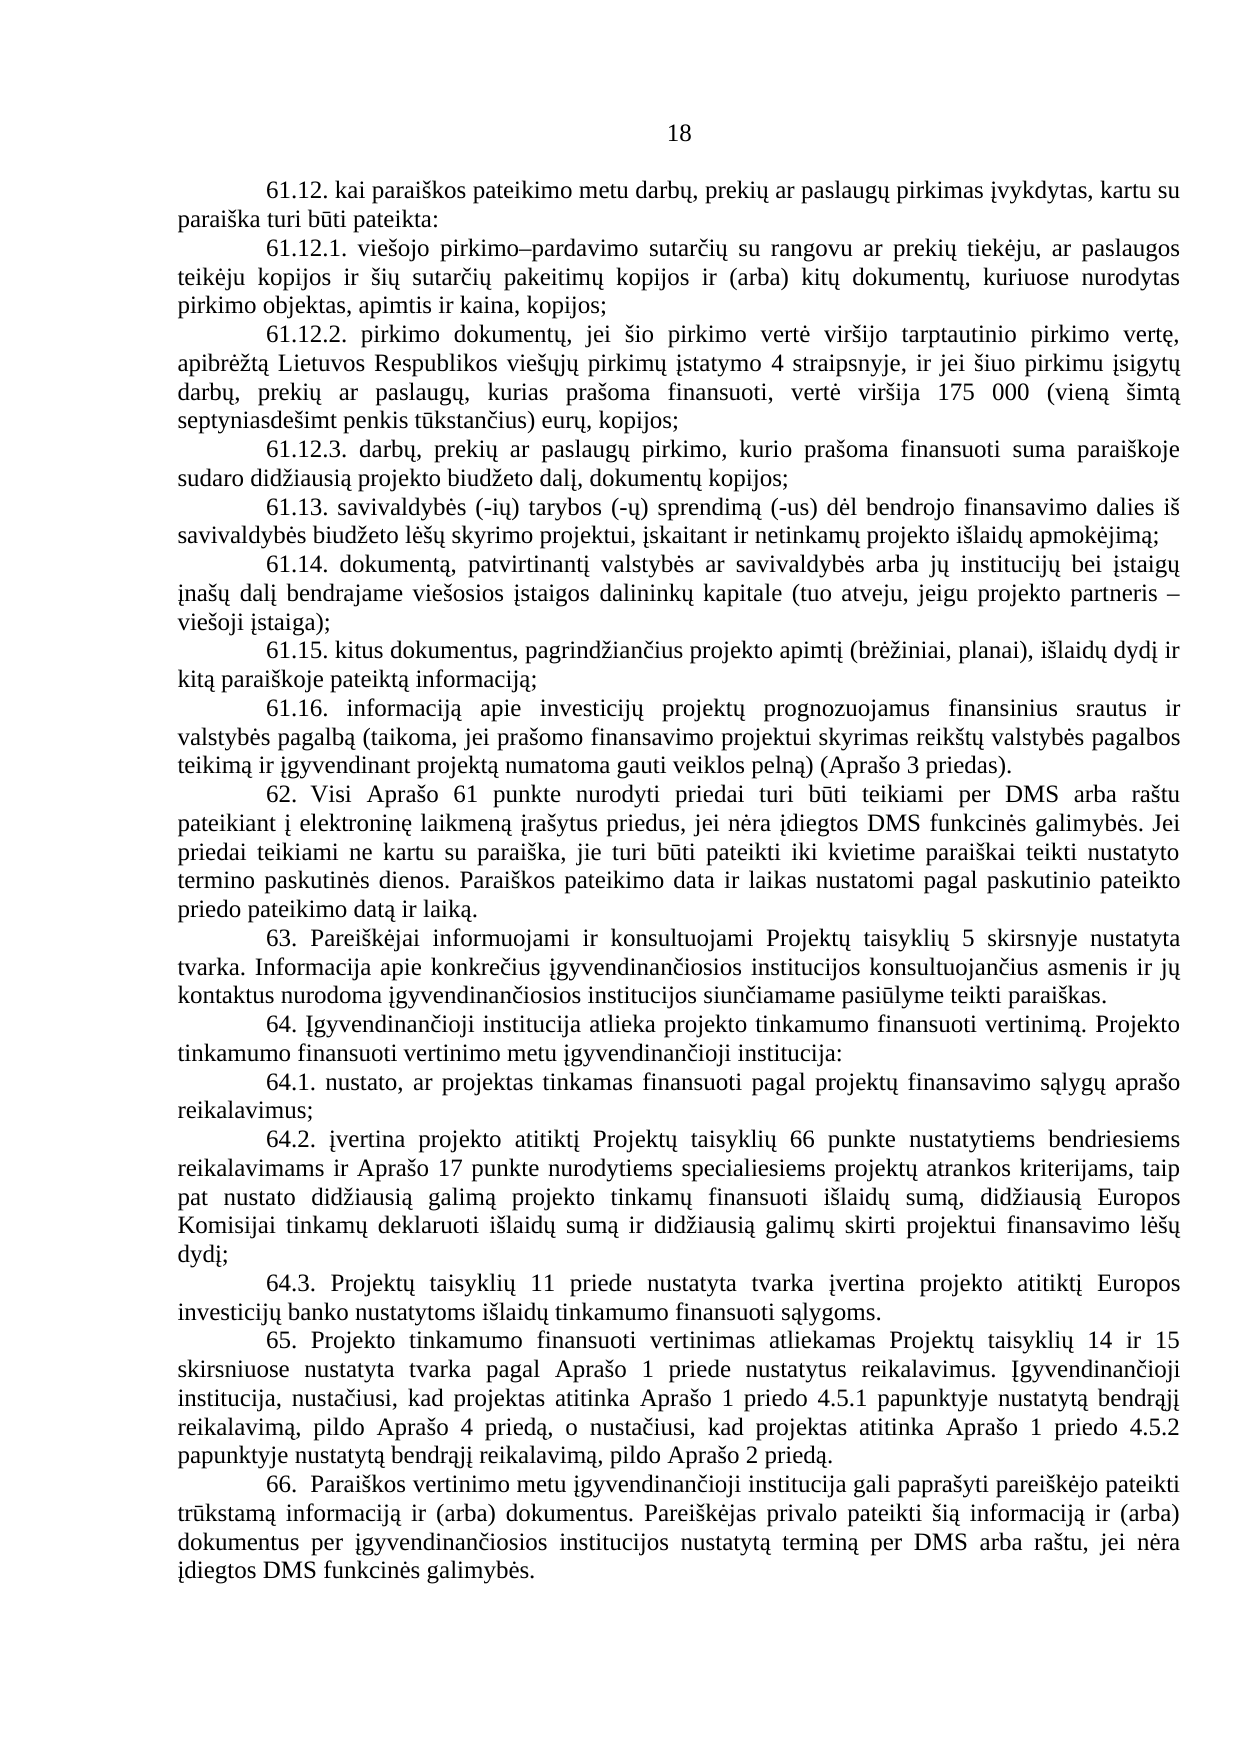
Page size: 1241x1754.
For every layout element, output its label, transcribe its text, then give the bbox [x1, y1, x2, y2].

text 66. Paraiškos vertinimo metu įgyvendinančioji institucija gali paprašyti pareiškėjo pateikti trūkstamą informaciją ir (arba) dokumentus. Pareiškėjas privalo pateikti šią informaciją ir (arba) dokumentus per įgyvendinančiosios institucijos nustatytą terminą per DMS arba raštu, jei nėra įdiegtos DMS funkcinės galimybės. [177, 1469, 1181, 1584]
text 61.14. dokumentą, patvirtinantį valstybės ar savivaldybės arba jų institucijų bei įstaigų įnašų dalį bendrajame viešosios įstaigos dalininkų kapitale (tuo atveju, jeigu projekto partneris – viešoji įstaiga); [177, 549, 1181, 636]
text 62. Visi Aprašo 61 punkte nurodyti priedai turi būti teikiami per DMS arba raštu pateikiant į elektroninę laikmeną įrašytus priedus, jei nėra įdiegtos DMS funkcinės galimybės. Jei priedai teikiami ne kartu su paraiška, jie turi būti pateikti iki kvietime paraiškai teikti nustatyto termino paskutinės dienos. Paraiškos pateikimo data ir laikas nustatomi pagal paskutinio pateikto priedo pateikimo datą ir laiką. [177, 779, 1181, 923]
text 61.13. savivaldybės (-ių) tarybos (-ų) sprendimą (-us) dėl bendrojo finansavimo dalies iš savivaldybės biudžeto lėšų skyrimo projektui, įskaitant ir netinkamų projekto išlaidų apmokėjimą; [177, 492, 1181, 549]
text 63. Pareiškėjai informuojami ir konsultuojami Projektų taisyklių 5 skirsnyje nustatyta tvarka. Informacija apie konkrečius įgyvendinančiosios institucijos konsultuojančius asmenis ir jų kontaktus nurodoma įgyvendinančiosios institucijos siunčiamame pasiūlyme teikti paraiškas. [177, 923, 1181, 1009]
text 61.15. kitus dokumentus, pagrindžiančius projekto apimtį (brėžiniai, planai), išlaidų dydį ir kitą paraiškoje pateiktą informaciją; [177, 636, 1181, 693]
text 61.12.3. darbų, prekių ar paslaugų pirkimo, kurio prašoma finansuoti suma paraiškoje sudaro didžiausią projekto biudžeto dalį, dokumentų kopijos; [177, 434, 1181, 492]
text 61.12. kai paraiškos pateikimo metu darbų, prekių ar paslaugų pirkimas įvykdytas, kartu su paraiška turi būti pateikta: [177, 176, 1181, 233]
text 65. Projekto tinkamumo finansuoti vertinimas atliekamas Projektų taisyklių 14 ir 15 skirsniuose nustatyta tvarka pagal Aprašo 1 priede nustatytus reikalavimus. Įgyvendinančioji institucija, nustačiusi, kad projektas atitinka Aprašo 1 priedo 4.5.1 papunktyje nustatytą bendrąjį reikalavimą, pildo Aprašo 4 priedą, o nustačiusi, kad projektas atitinka Aprašo 1 priedo 4.5.2 papunktyje nustatytą bendrąjį reikalavimą, pildo Aprašo 2 priedą. [177, 1326, 1181, 1469]
text 61.12.1. viešojo pirkimo–pardavimo sutarčių su rangovu ar prekių tiekėju, ar paslaugos teikėju kopijos ir šių sutarčių pakeitimų kopijos ir (arba) kitų dokumentų, kuriuose nurodytas pirkimo objektas, apimtis ir kaina, kopijos; [177, 233, 1181, 319]
text 64. Įgyvendinančioji institucija atlieka projekto tinkamumo finansuoti vertinimą. Projekto tinkamumo finansuoti vertinimo metu įgyvendinančioji institucija: [177, 1009, 1181, 1067]
text 64.2. įvertina projekto atitiktį Projektų taisyklių 66 punkte nustatytiems bendriesiems reikalavimams ir Aprašo 17 punkte nurodytiems specialiesiems projektų atrankos kriterijams, taip pat nustato didžiausią galimą projekto tinkamų finansuoti išlaidų sumą, didžiausią Europos Komisijai tinkamų deklaruoti išlaidų sumą ir didžiausią galimų skirti projektui finansavimo lėšų dydį; [177, 1124, 1181, 1268]
text 64.1. nustato, ar projektas tinkamas finansuoti pagal projektų finansavimo sąlygų aprašo reikalavimus; [177, 1067, 1181, 1124]
text 61.16. informaciją apie investicijų projektų prognozuojamus finansinius srautus ir valstybės pagalbą (taikoma, jei prašomo finansavimo projektui skyrimas reikštų valstybės pagalbos teikimą ir įgyvendinant projektą numatoma gauti veiklos pelną) (Aprašo 3 priedas). [177, 693, 1181, 779]
text 64.3. Projektų taisyklių 11 priede nustatyta tvarka įvertina projekto atitiktį Europos investicijų banko nustatytoms išlaidų tinkamumo finansuoti sąlygoms. [177, 1268, 1181, 1326]
text 61.12.2. pirkimo dokumentų, jei šio pirkimo vertė viršijo tarptautinio pirkimo vertę, apibrėžtą Lietuvos Respublikos viešųjų pirkimų įstatymo 4 straipsnyje, ir jei šiuo pirkimu įsigytų darbų, prekių ar paslaugų, kurias prašoma finansuoti, vertė viršija 175 000 (vieną šimtą septyniasdešimt penkis tūkstančius) eurų, kopijos; [177, 319, 1181, 434]
